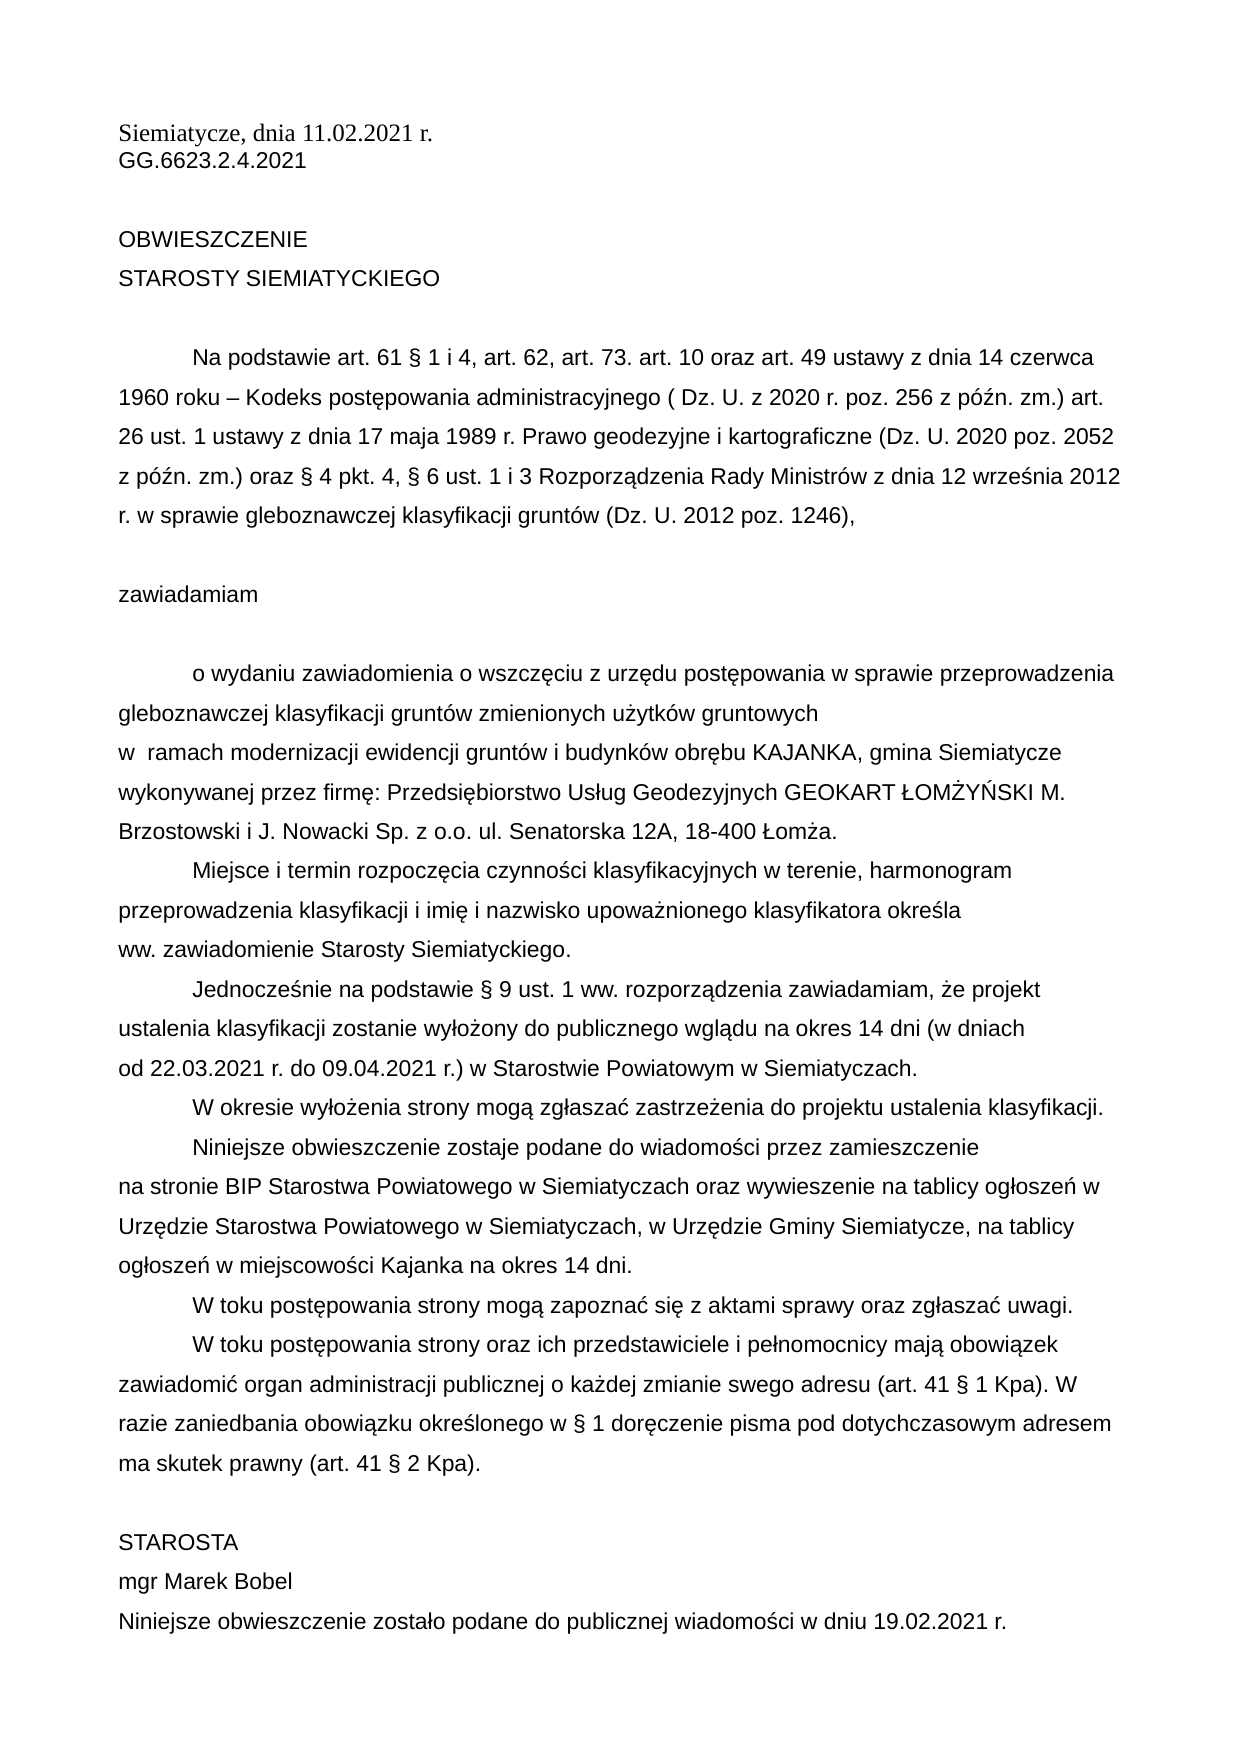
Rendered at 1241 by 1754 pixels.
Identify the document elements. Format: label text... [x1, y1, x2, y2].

text Na podstawie art. 61 § 1 i 4, art. 62, art. 73. art. 10 oraz art. 49 ustawy z dnia 14 czerwca 1960 roku – Kodeks postępowania administracyjnego ( Dz. U. z 2020 r. poz. 256 z późn. zm.) art. 26 ust. 1 ustawy z dnia 17 maja 1989 r. Prawo geodezyjne i kartograficzne (Dz. U. 2020 poz. 2052 z późn. zm.) oraz § 4 pkt. 4, § 6 ust. 1 i 3 Rozporządzenia Rady Ministrów z dnia 12 września 2012 r. w sprawie gleboznawczej klasyfikacji gruntów (Dz. U. 2012 poz. 1246), [118, 344, 1122, 528]
text STAROSTY SIEMIATYCKIEGO [118, 265, 1122, 292]
text Siemiatycze, dnia 11.02.2021 r. [118, 118, 1122, 147]
text OBWIESZCZENIE [118, 226, 1122, 252]
text W okresie wyłożenia strony mogą zgłaszać zastrzeżenia do projektu ustalenia klasyfikacji. [118, 1094, 1122, 1121]
text o wydaniu zawiadomienia o wszczęciu z urzędu postępowania w sprawie przeprowadzenia gleboznawczej klasyfikacji gruntów zmienionych użytków gruntowych w ramach modernizacji ewidencji gruntów i budynków obrębu KAJANKA, gmina Siemiatycze wykonywanej przez firmę: Przedsiębiorstwo Usług Geodezyjnych GEOKART ŁOMŻYŃSKI M. Brzostowski i J. Nowacki Sp. z o.o. ul. Senatorska 12A, 18-400 Łomża. [118, 660, 1122, 844]
text W toku postępowania strony mogą zapoznać się z aktami sprawy oraz zgłaszać uwagi. [118, 1292, 1122, 1318]
text zawiadamiam [118, 581, 1122, 607]
text Jednocześnie na podstawie § 9 ust. 1 ww. rozporządzenia zawiadamiam, że projekt ustalenia klasyfikacji zostanie wyłożony do publicznego wglądu na okres 14 dni (w dniach od 22.03.2021 r. do 09.04.2021 r.) w Starostwie Powiatowym w Siemiatyczach. [118, 976, 1122, 1081]
text W toku postępowania strony oraz ich przedstawiciele i pełnomocnicy mają obowiązek zawiadomić organ administracji publicznej o każdej zmianie swego adresu (art. 41 § 1 Kpa). W razie zaniedbania obowiązku określonego w § 1 doręczenie pisma pod dotychczasowym adresem ma skutek prawny (art. 41 § 2 Kpa). [118, 1331, 1122, 1476]
text mgr Marek Bobel [118, 1568, 1122, 1594]
text Niniejsze obwieszczenie zostaje podane do wiadomości przez zamieszczenie na stronie BIP Starostwa Powiatowego w Siemiatyczach oraz wywieszenie na tablicy ogłoszeń w Urzędzie Starostwa Powiatowego w Siemiatyczach, w Urzędzie Gminy Siemiatycze, na tablicy ogłoszeń w miejscowości Kajanka na okres 14 dni. [118, 1134, 1122, 1279]
text GG.6623.2.4.2021 [118, 147, 1122, 173]
text Niniejsze obwieszczenie zostało podane do publicznej wiadomości w dniu 19.02.2021 r. [118, 1608, 1122, 1634]
text STAROSTA [118, 1529, 1122, 1555]
text Miejsce i termin rozpoczęcia czynności klasyfikacyjnych w terenie, harmonogram przeprowadzenia klasyfikacji i imię i nazwisko upoważnionego klasyfikatora określa ww. zawiadomienie Starosty Siemiatyckiego. [118, 857, 1122, 963]
